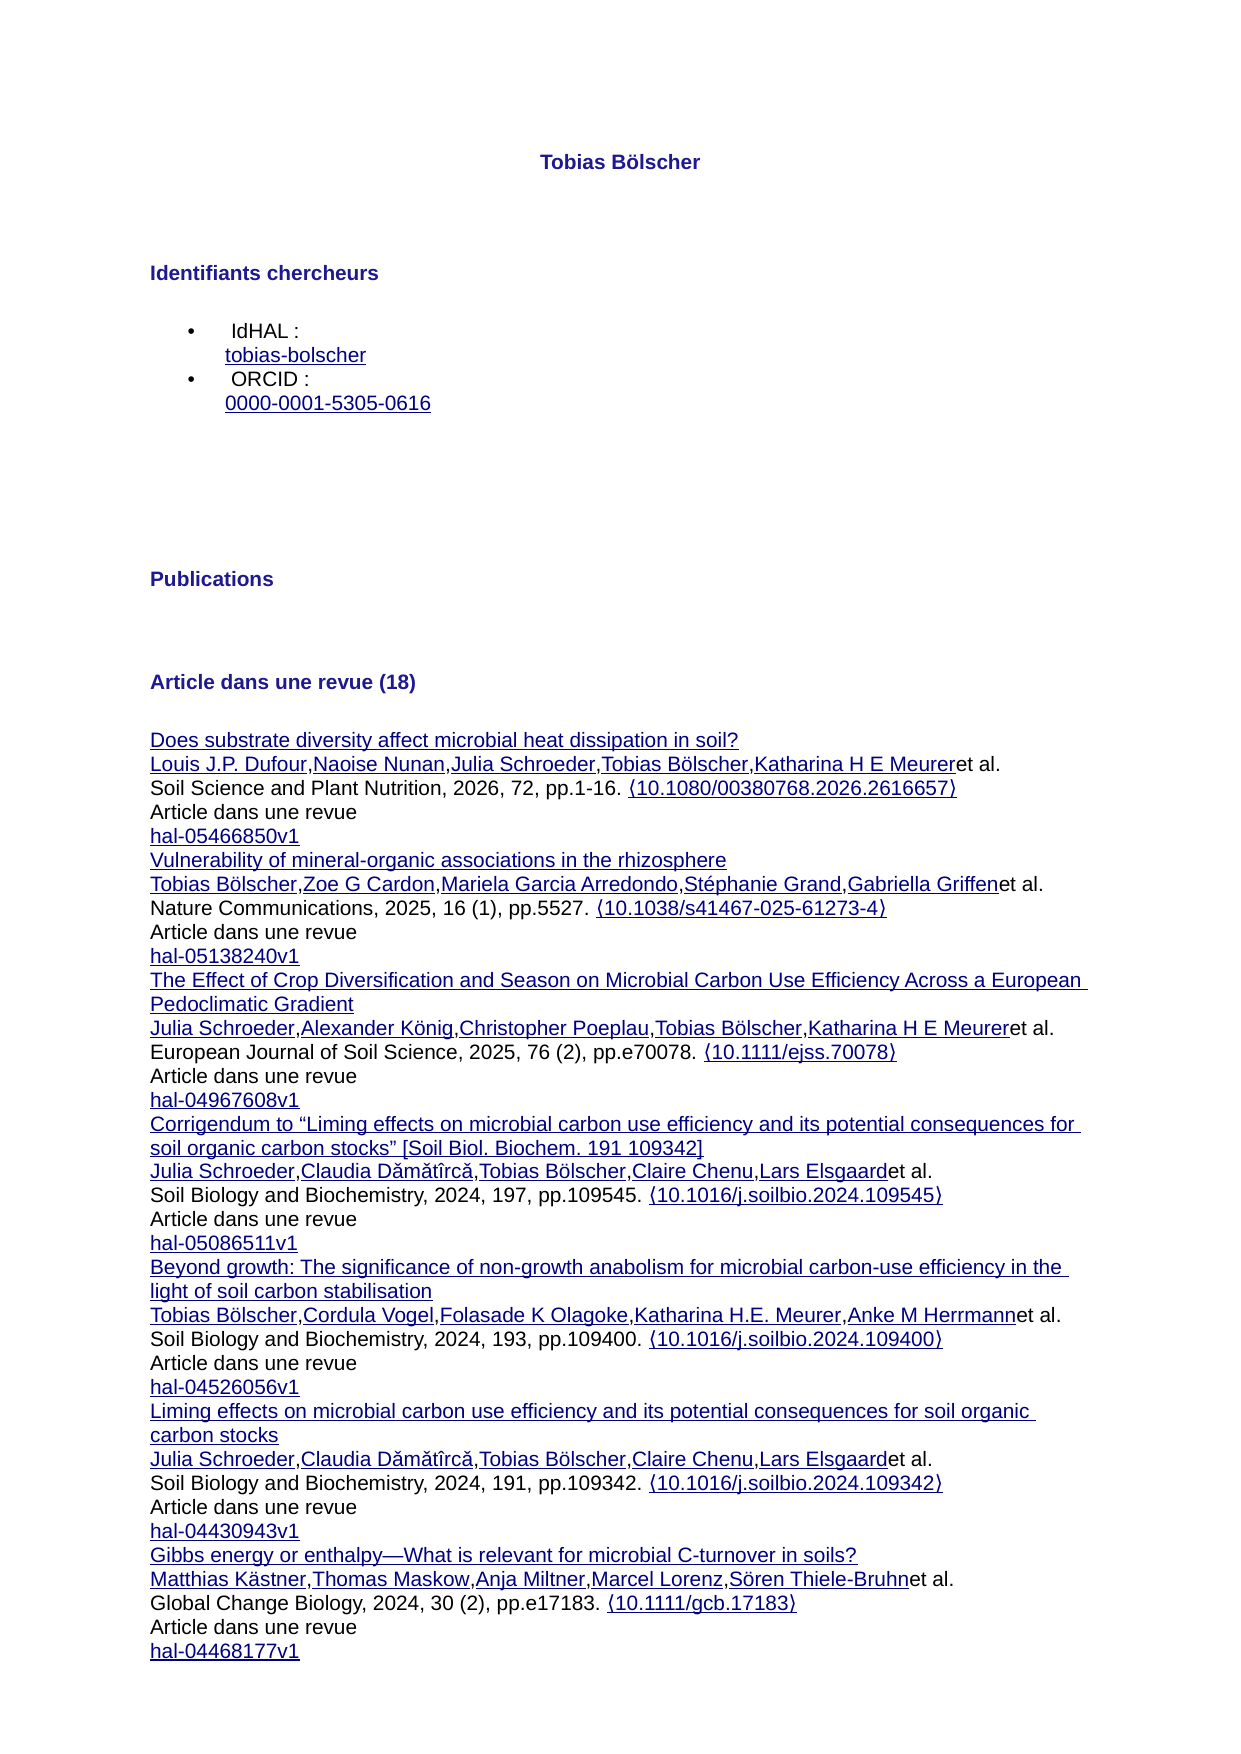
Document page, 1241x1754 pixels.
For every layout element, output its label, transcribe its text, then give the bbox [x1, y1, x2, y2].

list tobias-bolscher [187, 343, 1090, 367]
table_cell Corrigendum to “Liming effects on microbial carbon use efficiency and its potential consequences for soil organic carbon stocks” [Soil Biol. Biochem. 191 109342] Julia Schroeder,Claudia Dǎmǎtîrcǎ,Tobias Bölscher,Claire Chenu,Lars Elsgaardet al. Soil Biology and Biochemistry, 2024, 197, pp.109545. ⟨10.1016/j.soilbio.2024.109545⟩ Article dans une revue hal-05086511v1 [150, 1111, 1090, 1255]
subtitle Publications [150, 567, 1090, 591]
table_header Does substrate diversity affect microbial heat dissipation in soil? Louis J.P. Dufour,Naoise Nunan,Julia Schroeder,Tobias Bölscher,Katharina H E Meureret al. Soil Science and Plant Nutrition, 2026, 72, pp.1-16. ⟨10.1080/00380768.2026.2616657⟩ Article dans une revue hal-05466850v1 [150, 728, 1090, 848]
table_cell Beyond growth: The significance of non-growth anabolism for microbial carbon-use efficiency in the light of soil carbon stabilisation Tobias Bölscher,Cordula Vogel,Folasade K Olagoke,Katharina H.E. Meurer,Anke M Herrmannet al. Soil Biology and Biochemistry, 2024, 193, pp.109400. ⟨10.1016/j.soilbio.2024.109400⟩ Article dans une revue hal-04526056v1 [150, 1255, 1090, 1399]
list 0000-0001-5305-0616 [187, 391, 1090, 414]
subtitle Tobias Bölscher [150, 150, 1090, 174]
subtitle Identifiants chercheurs [150, 260, 1090, 284]
list IdHAL : [187, 319, 1090, 343]
list ORCID : [187, 367, 1090, 391]
table_cell Gibbs energy or enthalpy—What is relevant for microbial C‐turnover in soils? Matthias Kästner,Thomas Maskow,Anja Miltner,Marcel Lorenz,Sören Thiele-Bruhnet al. Global Change Biology, 2024, 30 (2), pp.e17183. ⟨10.1111/gcb.17183⟩ Article dans une revue hal-04468177v1 [150, 1543, 1090, 1662]
table_cell Vulnerability of mineral-organic associations in the rhizosphere Tobias Bölscher,Zoe G Cardon,Mariela Garcia Arredondo,Stéphanie Grand,Gabriella Griffenet al. Nature Communications, 2025, 16 (1), pp.5527. ⟨10.1038/s41467-025-61273-4⟩ Article dans une revue hal-05138240v1 [150, 848, 1090, 968]
table_cell The Effect of Crop Diversification and Season on Microbial Carbon Use Efficiency Across a European Pedoclimatic Gradient Julia Schroeder,Alexander König,Christopher Poeplau,Tobias Bölscher,Katharina H E Meureret al. European Journal of Soil Science, 2025, 76 (2), pp.e70078. ⟨10.1111/ejss.70078⟩ Article dans une revue hal-04967608v1 [150, 968, 1090, 1111]
table_cell Liming effects on microbial carbon use efficiency and its potential consequences for soil organic carbon stocks Julia Schroeder,Claudia Dǎmǎtîrcǎ,Tobias Bölscher,Claire Chenu,Lars Elsgaardet al. Soil Biology and Biochemistry, 2024, 191, pp.109342. ⟨10.1016/j.soilbio.2024.109342⟩ Article dans une revue hal-04430943v1 [150, 1399, 1090, 1543]
subtitle Article dans une revue (18) [150, 670, 1090, 694]
